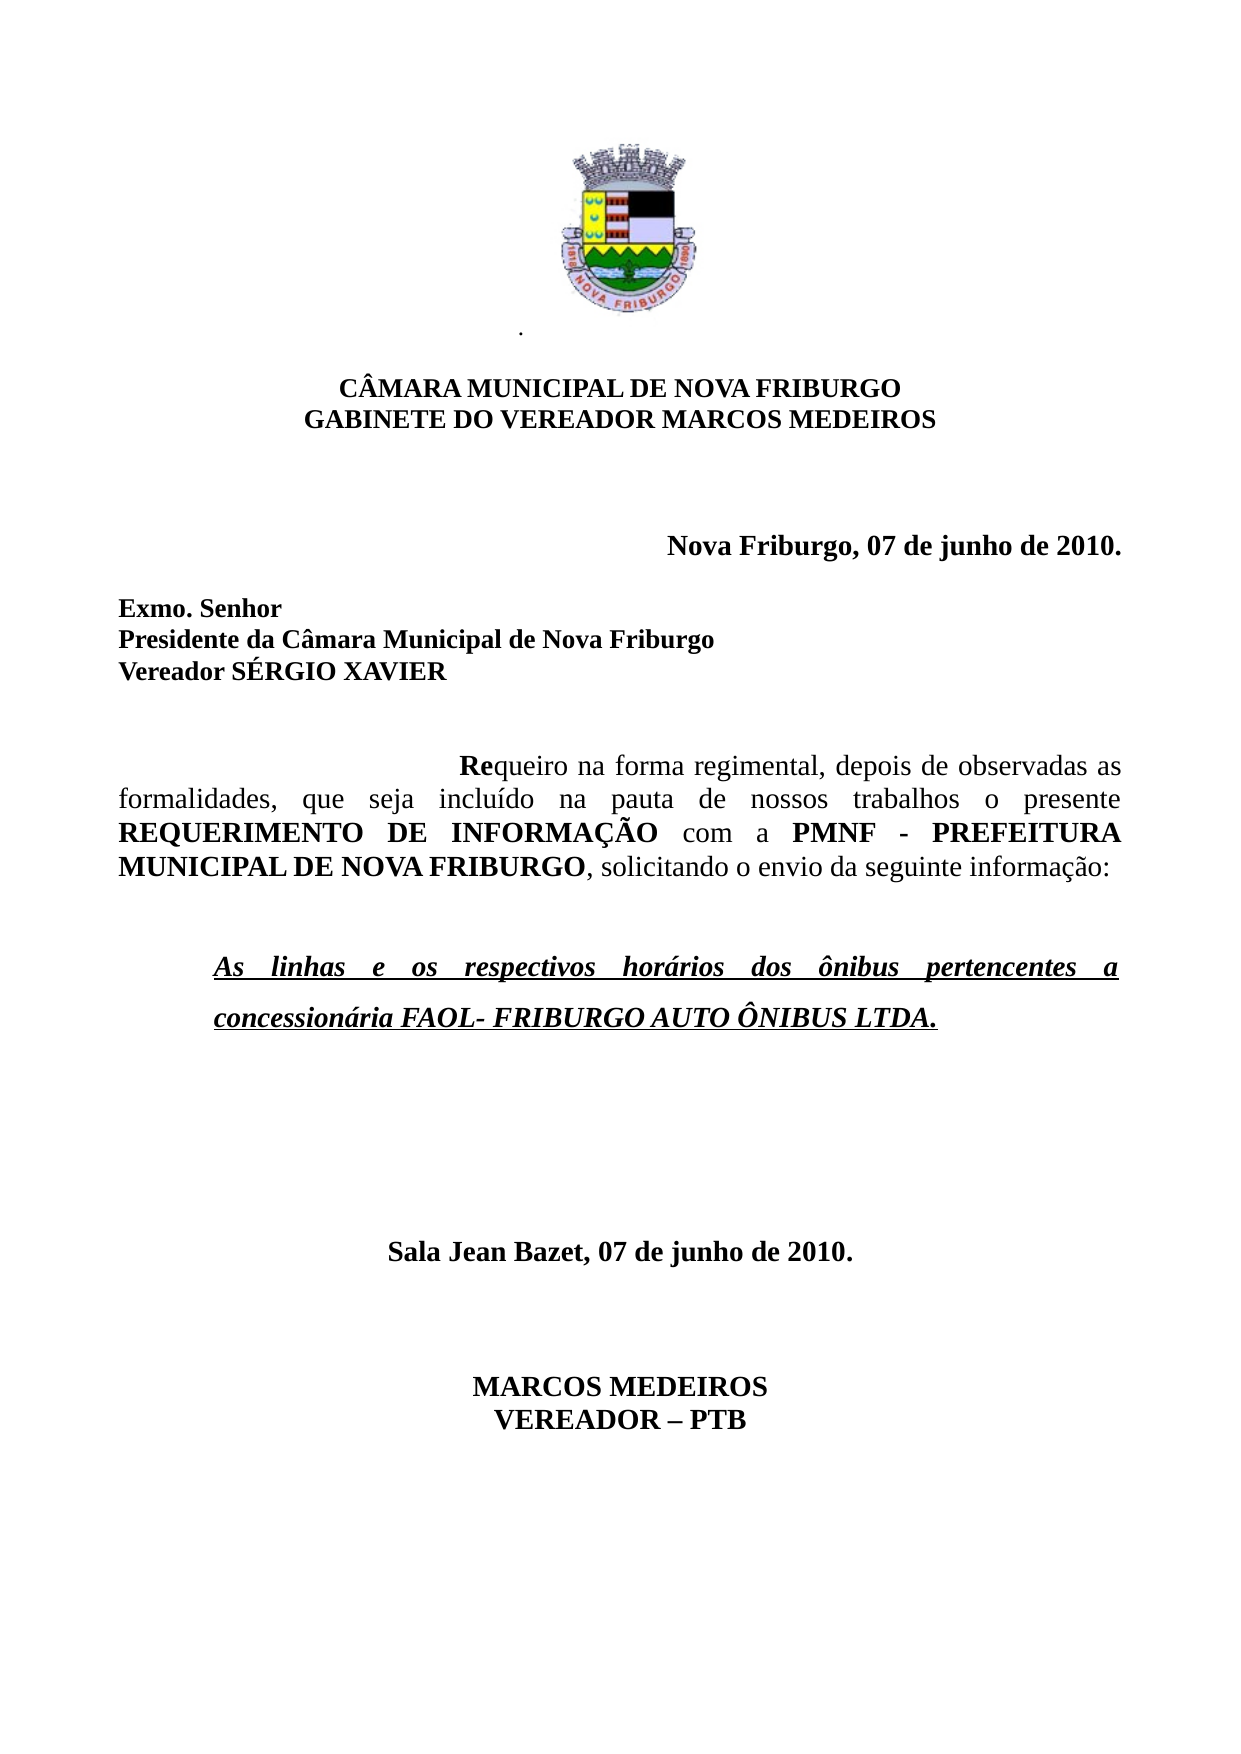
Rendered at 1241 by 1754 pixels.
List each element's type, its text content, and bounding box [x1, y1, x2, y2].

text Exmo. Senhor [118, 592, 1122, 623]
picture [540, 127, 706, 327]
text Sala Jean Bazet, 07 de junho de 2010. [118, 1234, 1122, 1268]
text . [118, 118, 1122, 341]
text Vereador SÉRGIO XAVIER [118, 655, 1122, 686]
text MARCOS MEDEIROS [118, 1369, 1122, 1402]
text VEREADOR – PTB [118, 1402, 1122, 1436]
text Nova Friburgo, 07 de junho de 2010. [118, 528, 1122, 561]
list As linhas e os respectivos horários dos ônibus pertencentes a concessionária FAOL- FRIBURGO AUTO ÔNIBUS LTDA. [176, 949, 1122, 1033]
text Presidente da Câmara Municipal de Nova Friburgo [118, 623, 1122, 655]
text GABINETE DO VEREADOR MARCOS MEDEIROS [118, 403, 1122, 434]
text CÂMARA MUNICIPAL DE NOVA FRIBURGO [118, 372, 1122, 403]
text Requeiro na forma regimental, depois de observadas as formalidades, que seja incluído na pauta de nossos trabalhos o presente REQUERIMENTO DE INFORMAÇÃO com a PMNF - PREFEITURA MUNICIPAL DE NOVA FRIBURGO, solicitando o envio da seguinte informação: [118, 748, 1122, 882]
